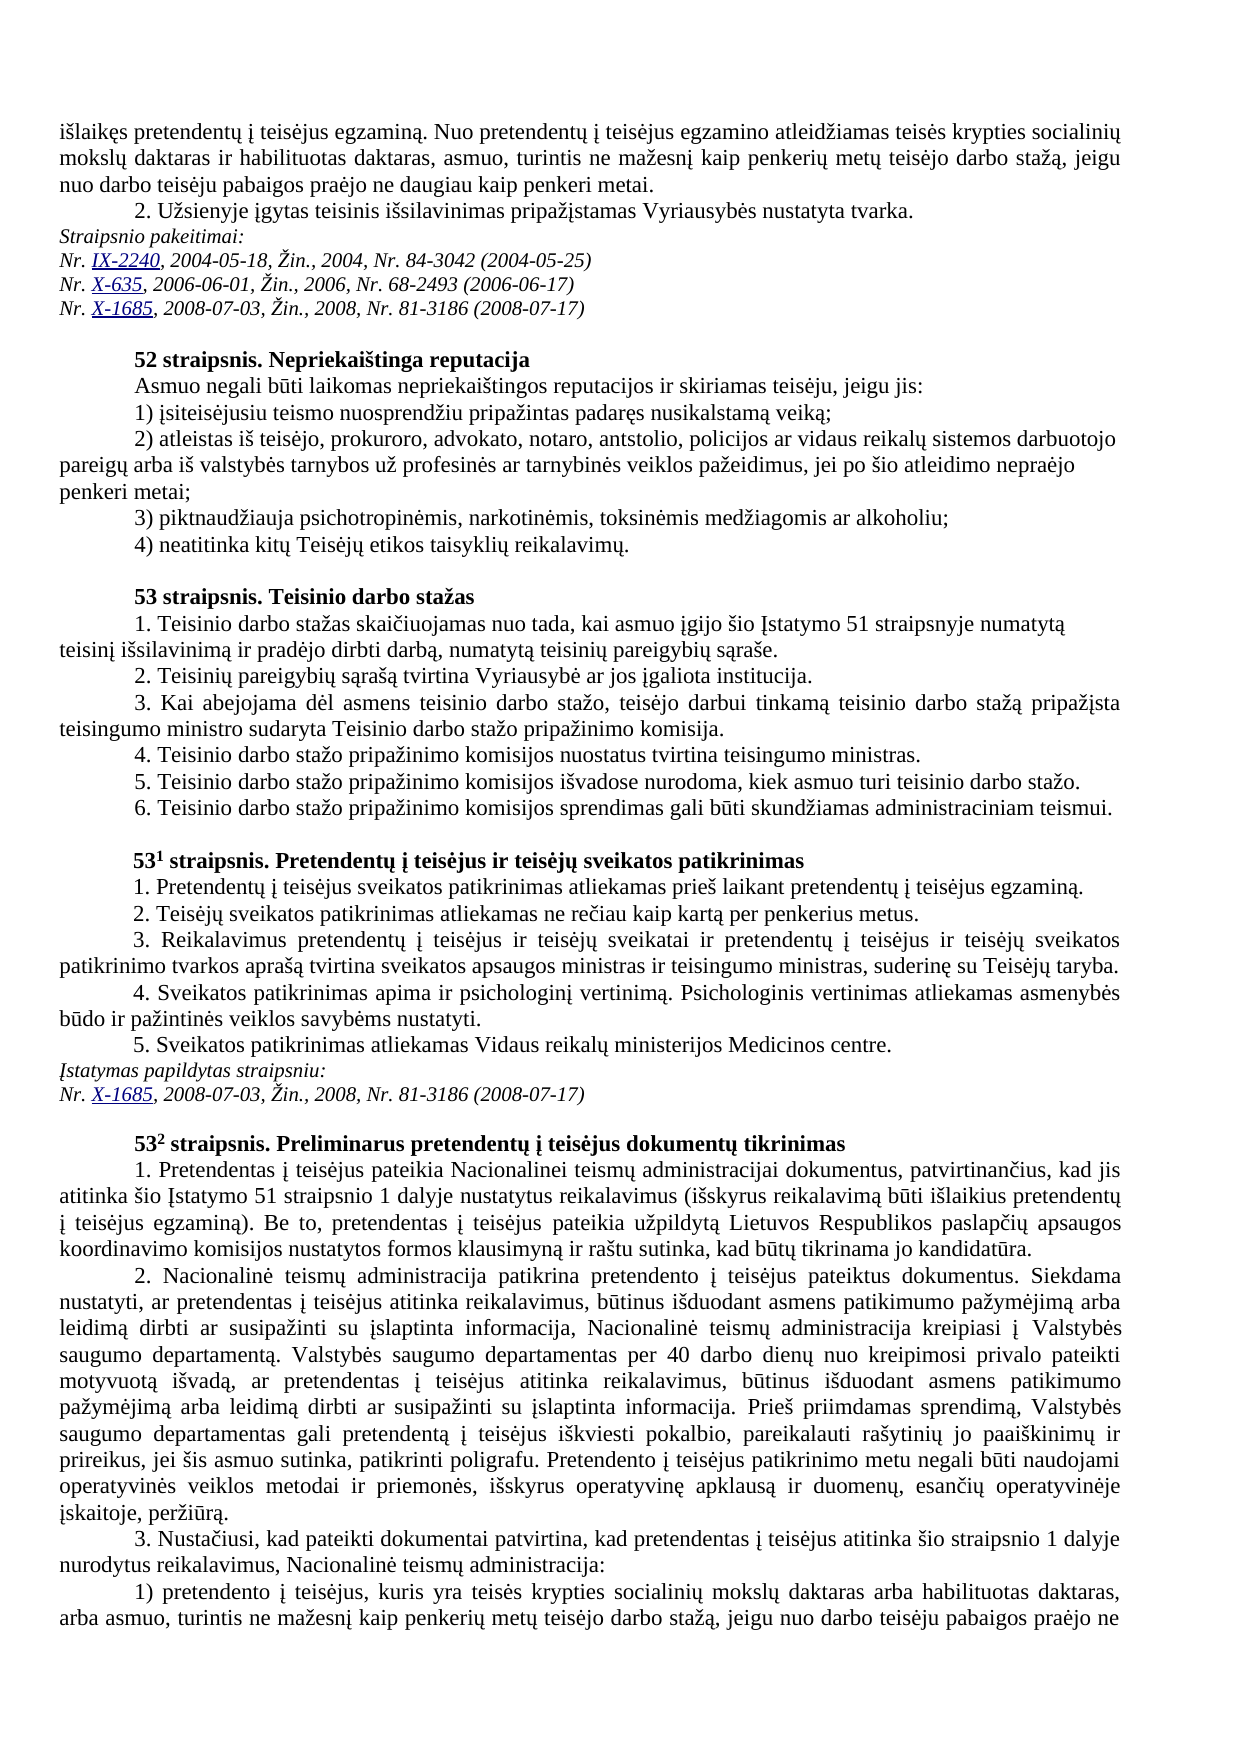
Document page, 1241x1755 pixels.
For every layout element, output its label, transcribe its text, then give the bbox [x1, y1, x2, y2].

text 5. Sveikatos patikrinimas atliekamas Vidaus reikalų ministerijos Medicinos centre. [59, 1031, 1122, 1058]
text 1) pretendento į teisėjus, kuris yra teisės krypties socialinių mokslų daktaras arba habilituotas daktaras, arba asmuo, turintis ne mažesnį kaip penkerių metų teisėjo darbo stažą, jeigu nuo darbo teisėju pabaigos praėjo ne [59, 1578, 1122, 1631]
text 52 straipsnis. Nepriekaištinga reputacija [59, 346, 1122, 372]
text 3) piktnaudžiauja psichotropinėmis, narkotinėmis, toksinėmis medžiagomis ar alkoholiu; [59, 504, 1122, 531]
text 2. Teisėjų sveikatos patikrinimas atliekamas ne rečiau kaip kartą per penkerius metus. [59, 899, 1122, 926]
text Straipsnio pakeitimai: [59, 223, 1122, 248]
text Nr. X-1685, 2008-07-03, Žin., 2008, Nr. 81-3186 (2008-07-17) [59, 296, 1122, 320]
text 6. Teisinio darbo stažo pripažinimo komisijos sprendimas gali būti skundžiamas administraciniam teismui. [59, 794, 1122, 821]
text išlaikęs pretendentų į teisėjus egzaminą. Nuo pretendentų į teisėjus egzamino atleidžiamas teisės krypties socialinių mokslų daktaras ir habilituotas daktaras, asmuo, turintis ne mažesnį kaip penkerių metų teisėjo darbo stažą, jeigu nuo darbo teisėju pabaigos praėjo ne daugiau kaip penkeri metai. [59, 118, 1122, 197]
text 2. Teisinių pareigybių sąrašą tvirtina Vyriausybė ar jos įgaliota institucija. [59, 662, 1122, 689]
text 3. Kai abejojama dėl asmens teisinio darbo stažo, teisėjo darbui tinkamą teisinio darbo stažą pripažįsta teisingumo ministro sudaryta Teisinio darbo stažo pripažinimo komisija. [59, 689, 1122, 741]
text 2. Nacionalinė teismų administracija patikrina pretendento į teisėjus pateiktus dokumentus. Siekdama nustatyti, ar pretendentas į teisėjus atitinka reikalavimus, būtinus išduodant asmens patikimumo pažymėjimą arba leidimą dirbti ar susipažinti su įslaptinta informacija, Nacionalinė teismų administracija kreipiasi į Valstybės saugumo departamentą. Valstybės saugumo departamentas per 40 darbo dienų nuo kreipimosi privalo pateikti motyvuotą išvadą, ar pretendentas į teisėjus atitinka reikalavimus, būtinus išduodant asmens patikimumo pažymėjimą arba leidimą dirbti ar susipažinti su įslaptinta informacija. Prieš priimdamas sprendimą, Valstybės saugumo departamentas gali pretendentą į teisėjus iškviesti pokalbio, pareikalauti rašytinių jo paaiškinimų ir prireikus, jei šis asmuo sutinka, patikrinti poligrafu. Pretendento į teisėjus patikrinimo metu negali būti naudojami operatyvinės veiklos metodai ir priemonės, išskyrus operatyvinę apklausą ir duomenų, esančių operatyvinėje įskaitoje, peržiūrą. [59, 1262, 1122, 1525]
text 4) neatitinka kitų Teisėjų etikos taisyklių reikalavimų. [59, 531, 1122, 557]
text 1. Teisinio darbo stažas skaičiuojamas nuo tada, kai asmuo įgijo šio Įstatymo 51 straipsnyje numatytą teisinį išsilavinimą ir pradėjo dirbti darbą, numatytą teisinių pareigybių sąraše. [59, 610, 1122, 662]
text Nr. X-635, 2006-06-01, Žin., 2006, Nr. 68-2493 (2006-06-17) [59, 272, 1122, 296]
text Nr. X-1685, 2008-07-03, Žin., 2008, Nr. 81-3186 (2008-07-17) [59, 1082, 1122, 1106]
text 1. Pretendentų į teisėjus sveikatos patikrinimas atliekamas prieš laikant pretendentų į teisėjus egzaminą. [59, 873, 1122, 899]
text 2. Užsienyje įgytas teisinis išsilavinimas pripažįstamas Vyriausybės nustatyta tvarka. [59, 197, 1122, 223]
text 4. Sveikatos patikrinimas apima ir psichologinį vertinimą. Psichologinis vertinimas atliekamas asmenybės būdo ir pažintinės veiklos savybėms nustatyti. [59, 979, 1122, 1031]
text Įstatymas papildytas straipsniu: [59, 1058, 1122, 1082]
text 531 straipsnis. Pretendentų į teisėjus ir teisėjų sveikatos patikrinimas [59, 847, 1122, 873]
text 3. Reikalavimus pretendentų į teisėjus ir teisėjų sveikatai ir pretendentų į teisėjus ir teisėjų sveikatos patikrinimo tvarkos aprašą tvirtina sveikatos apsaugos ministras ir teisingumo ministras, suderinę su Teisėjų taryba. [59, 926, 1122, 979]
text Asmuo negali būti laikomas nepriekaištingos reputacijos ir skiriamas teisėju, jeigu jis: [59, 372, 1122, 399]
text 5. Teisinio darbo stažo pripažinimo komisijos išvadose nurodoma, kiek asmuo turi teisinio darbo stažo. [59, 768, 1122, 794]
text 53 straipsnis. Teisinio darbo stažas [59, 583, 1122, 610]
text 532 straipsnis. Preliminarus pretendentų į teisėjus dokumentų tikrinimas [59, 1130, 1122, 1156]
text 1) įsiteisėjusiu teismo nuosprendžiu pripažintas padaręs nusikalstamą veiką; [59, 399, 1122, 425]
text Nr. IX-2240, 2004-05-18, Žin., 2004, Nr. 84-3042 (2004-05-25) [59, 248, 1122, 272]
text 2) atleistas iš teisėjo, prokuroro, advokato, notaro, antstolio, policijos ar vidaus reikalų sistemos darbuotojo pareigų arba iš valstybės tarnybos už profesinės ar tarnybinės veiklos pažeidimus, jei po šio atleidimo nepraėjo penkeri metai; [59, 425, 1122, 504]
text 1. Pretendentas į teisėjus pateikia Nacionalinei teismų administracijai dokumentus, patvirtinančius, kad jis atitinka šio Įstatymo 51 straipsnio 1 dalyje nustatytus reikalavimus (išskyrus reikalavimą būti išlaikius pretendentų į teisėjus egzaminą). Be to, pretendentas į teisėjus pateikia užpildytą Lietuvos Respublikos paslapčių apsaugos koordinavimo komisijos nustatytos formos klausimyną ir raštu sutinka, kad būtų tikrinama jo kandidatūra. [59, 1156, 1122, 1262]
text 4. Teisinio darbo stažo pripažinimo komisijos nuostatus tvirtina teisingumo ministras. [59, 741, 1122, 768]
text 3. Nustačiusi, kad pateikti dokumentai patvirtina, kad pretendentas į teisėjus atitinka šio straipsnio 1 dalyje nurodytus reikalavimus, Nacionalinė teismų administracija: [59, 1525, 1122, 1578]
